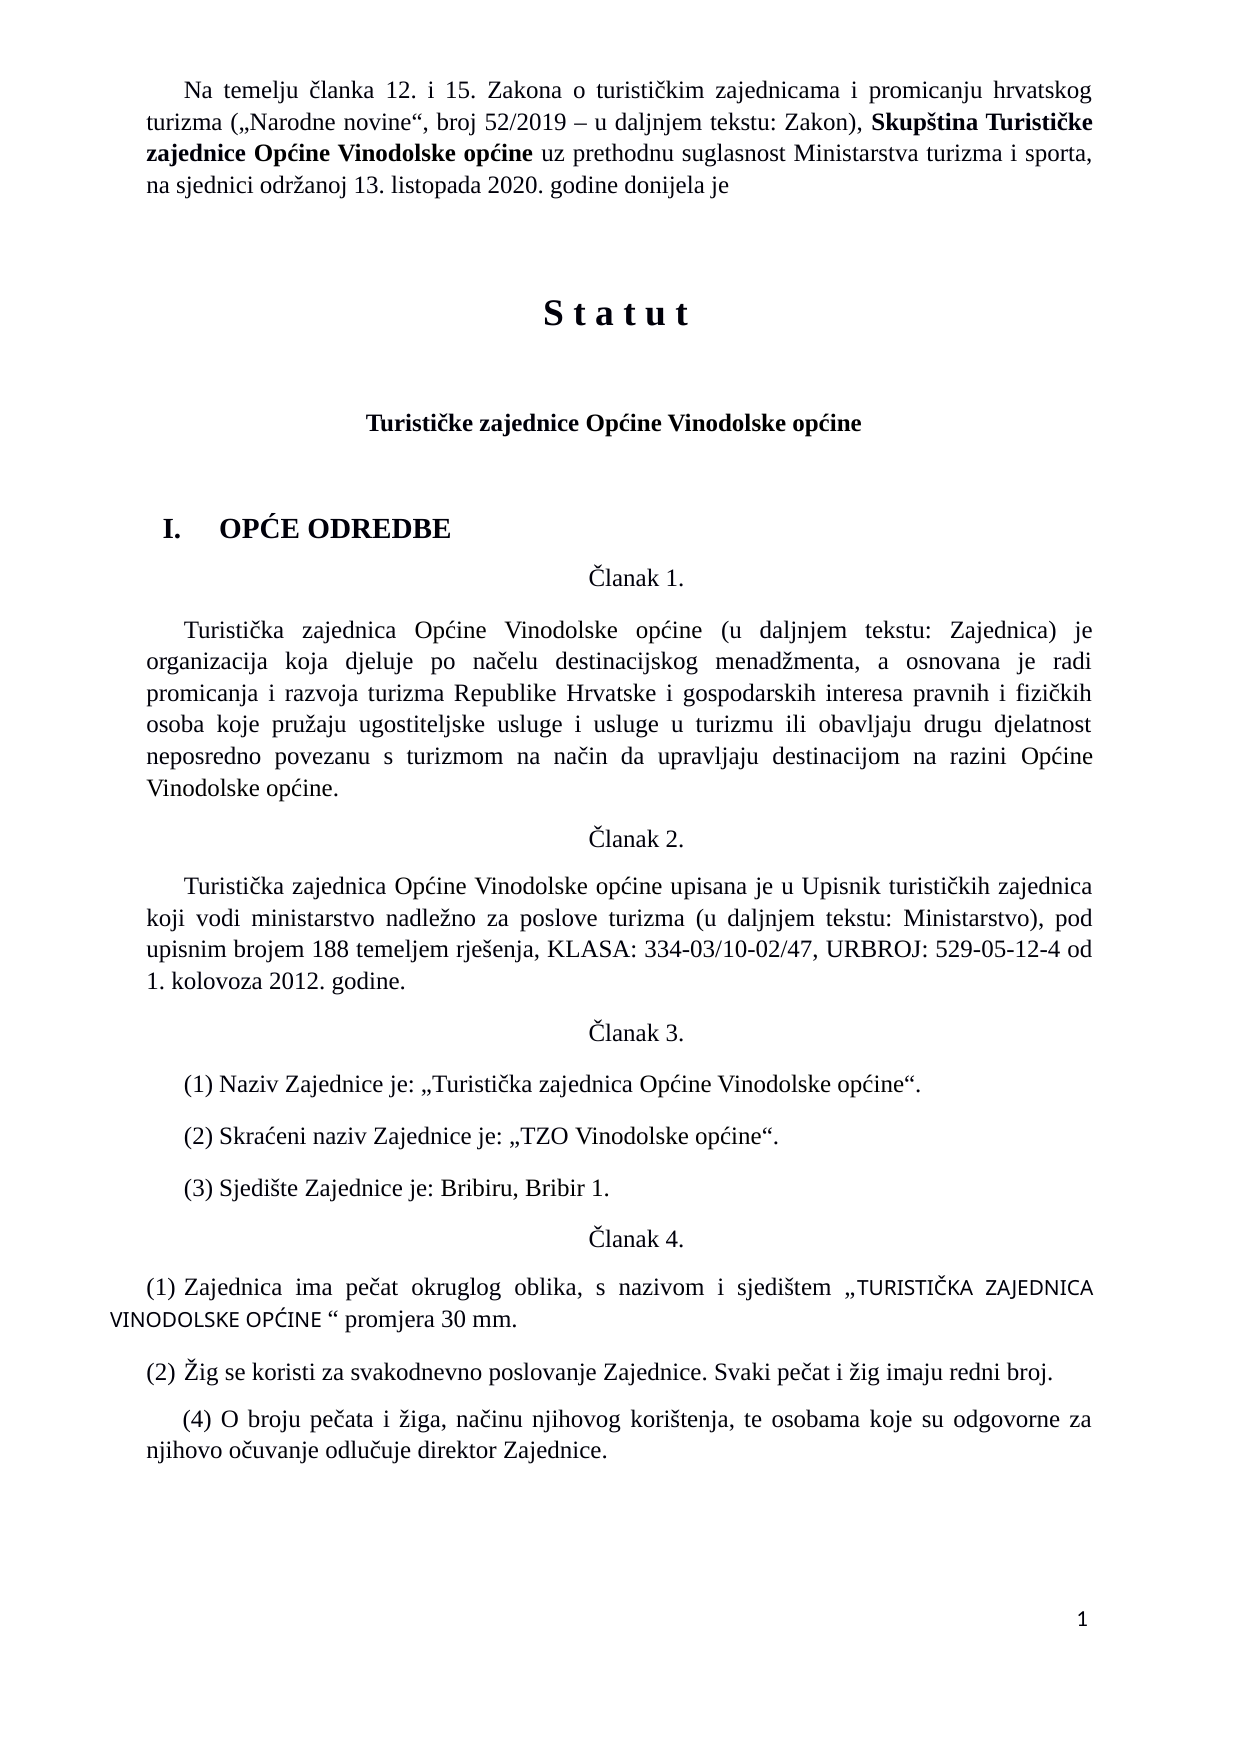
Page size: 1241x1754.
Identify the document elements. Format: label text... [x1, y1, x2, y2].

text Turistička zajednica Općine Vinodolske općine upisana je u Upisnik turističkih zajednica koji vodi ministarstvo nadležno za poslove turizma (u daljnjem tekstu: Ministarstvo), pod upisnim brojem 188 temeljem rješenja, KLASA: 334-03/10-02/47, URBROJ: 529-05-12-4 od 1. kolovoza 2012. godine. [146, 871, 1093, 995]
text Članak 3. [186, 1018, 1093, 1047]
text Članak 2. [186, 824, 1093, 853]
text Turističke zajednice Općine Vinodolske općine [147, 408, 1093, 437]
list Žig se koristi za svakodnevno poslovanje Zajednice. Svaki pečat i žig imaju redni broj. [110, 1357, 1093, 1386]
list Zajednica ima pečat okruglog oblika, s nazivom i sjedištem „TURISTIČKA ZAJEDNICA VINODOLSKE OPĆINE “ promjera 30 mm. [110, 1272, 1093, 1334]
subtitle I. OPĆE ODREDBE [110, 511, 1093, 544]
text Na temelju članka 12. i 15. Zakona o turističkim zajednicama i promicanju hrvatskog turizma („Narodne novine“, broj 52/2019 – u daljnjem tekstu: Zakon), Skupština Turističke zajednice Općine Vinodolske općine uz prethodnu suglasnost Ministarstva turizma i sporta, na sjednici održanoj 13. listopada 2020. godine donijela je [146, 75, 1093, 198]
text Turistička zajednica Općine Vinodolske općine (u daljnjem tekstu: Zajednica) je organizacija koja djeluje po načelu destinacijskog menadžmenta, a osnovana je radi promicanja i razvoja turizma Republike Hrvatske i gospodarskih interesa pravnih i fizičkih osoba koje pružaju ugostiteljske usluge i usluge u turizmu ili obavljaju drugu djelatnost neposredno povezanu s turizmom na način da upravljaju destinacijom na razini Općine Vinodolske općine. [146, 615, 1093, 801]
list Skraćeni naziv Zajednice je: „TZO Vinodolske općine“. [184, 1121, 1093, 1150]
text Članak 1. [186, 563, 1093, 592]
list Naziv Zajednice je: „Turistička zajednica Općine Vinodolske općine“. [184, 1069, 1093, 1098]
list Sjedište Zajednice je: Bribiru, Bribir 1. [184, 1173, 1093, 1202]
text Članak 4. [186, 1224, 1093, 1253]
subtitle S t a t u t [147, 291, 1093, 334]
text (4) O broju pečata i žiga, načinu njihovog korištenja, te osobama koje su odgovorne za njihovo očuvanje odlučuje direktor Zajednice. [146, 1404, 1093, 1464]
